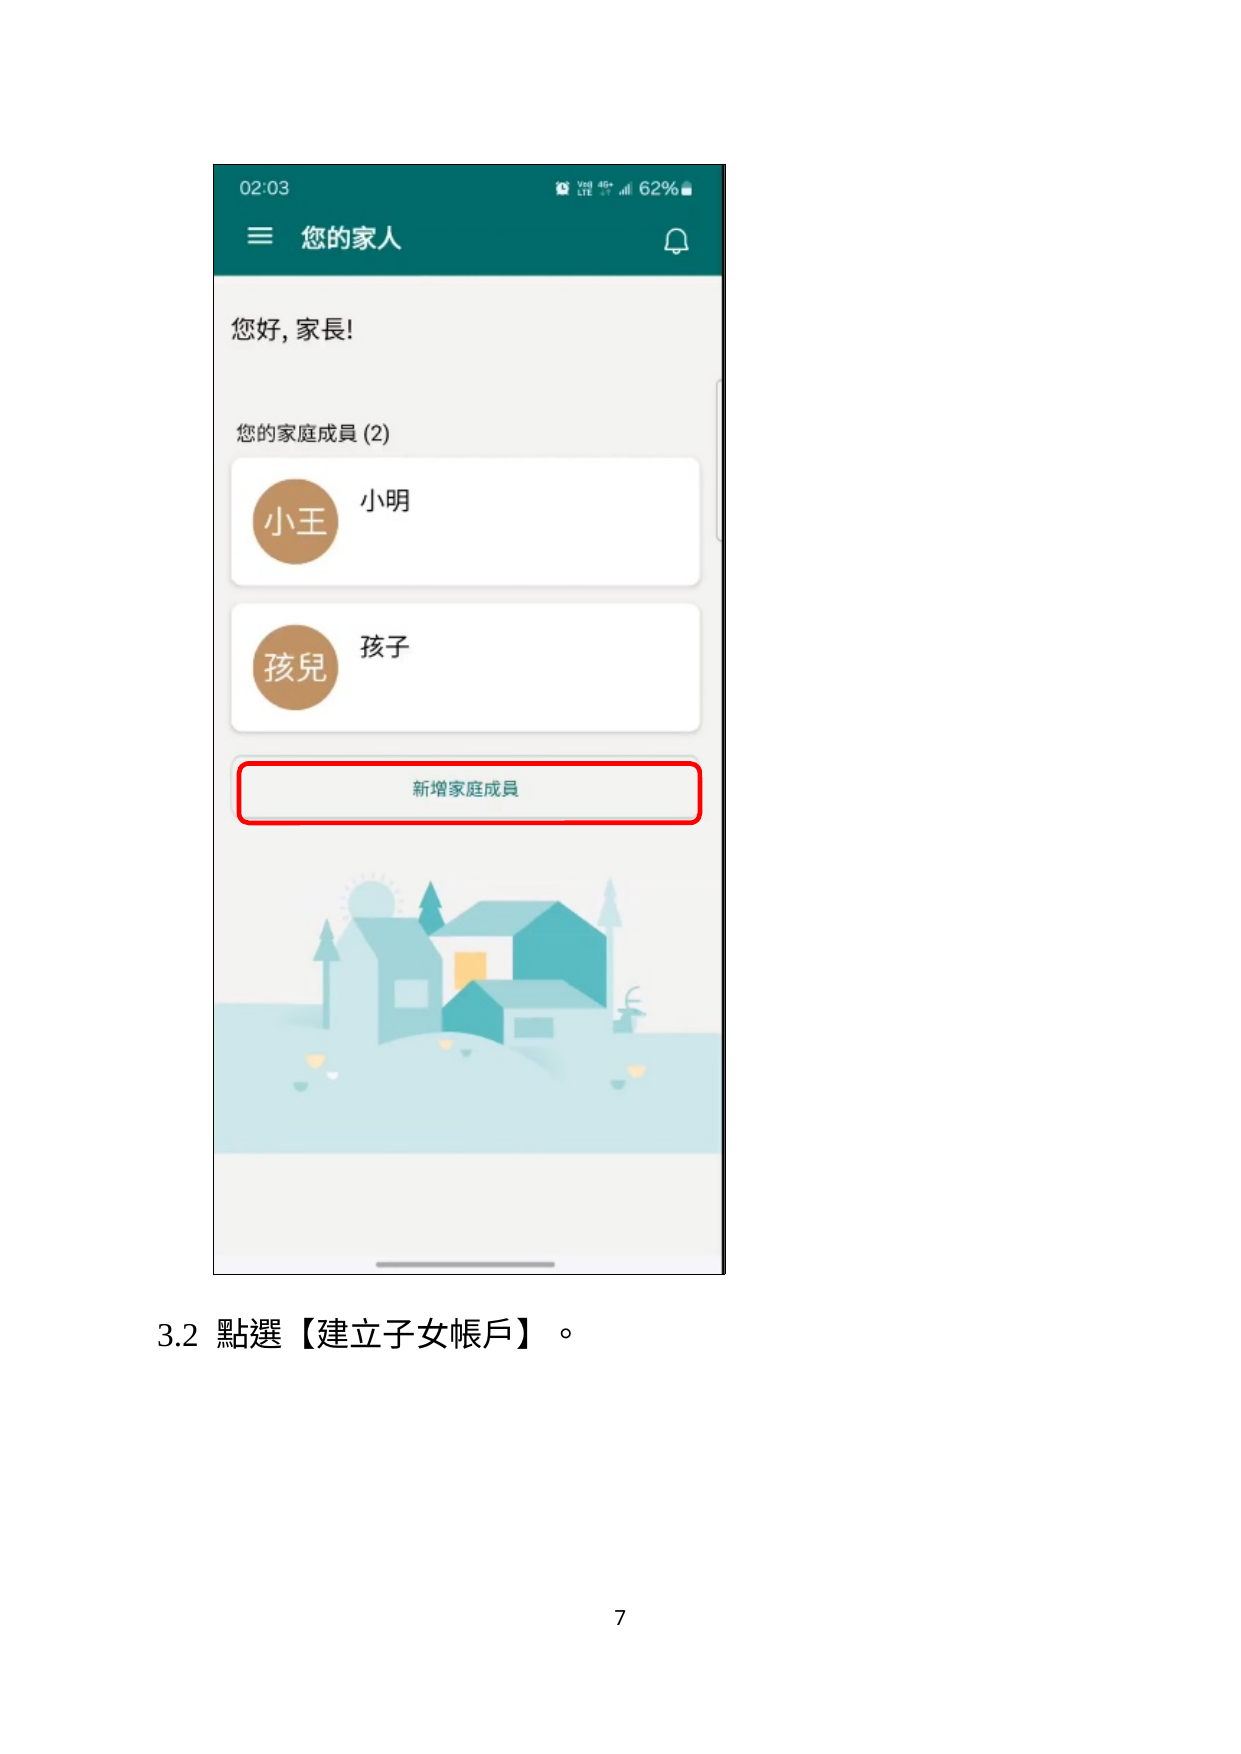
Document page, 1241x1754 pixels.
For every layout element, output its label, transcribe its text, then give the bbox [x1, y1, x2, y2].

list 點選【建立子女帳戶】。 [157, 1294, 1128, 1369]
picture [214, 165, 725, 1274]
